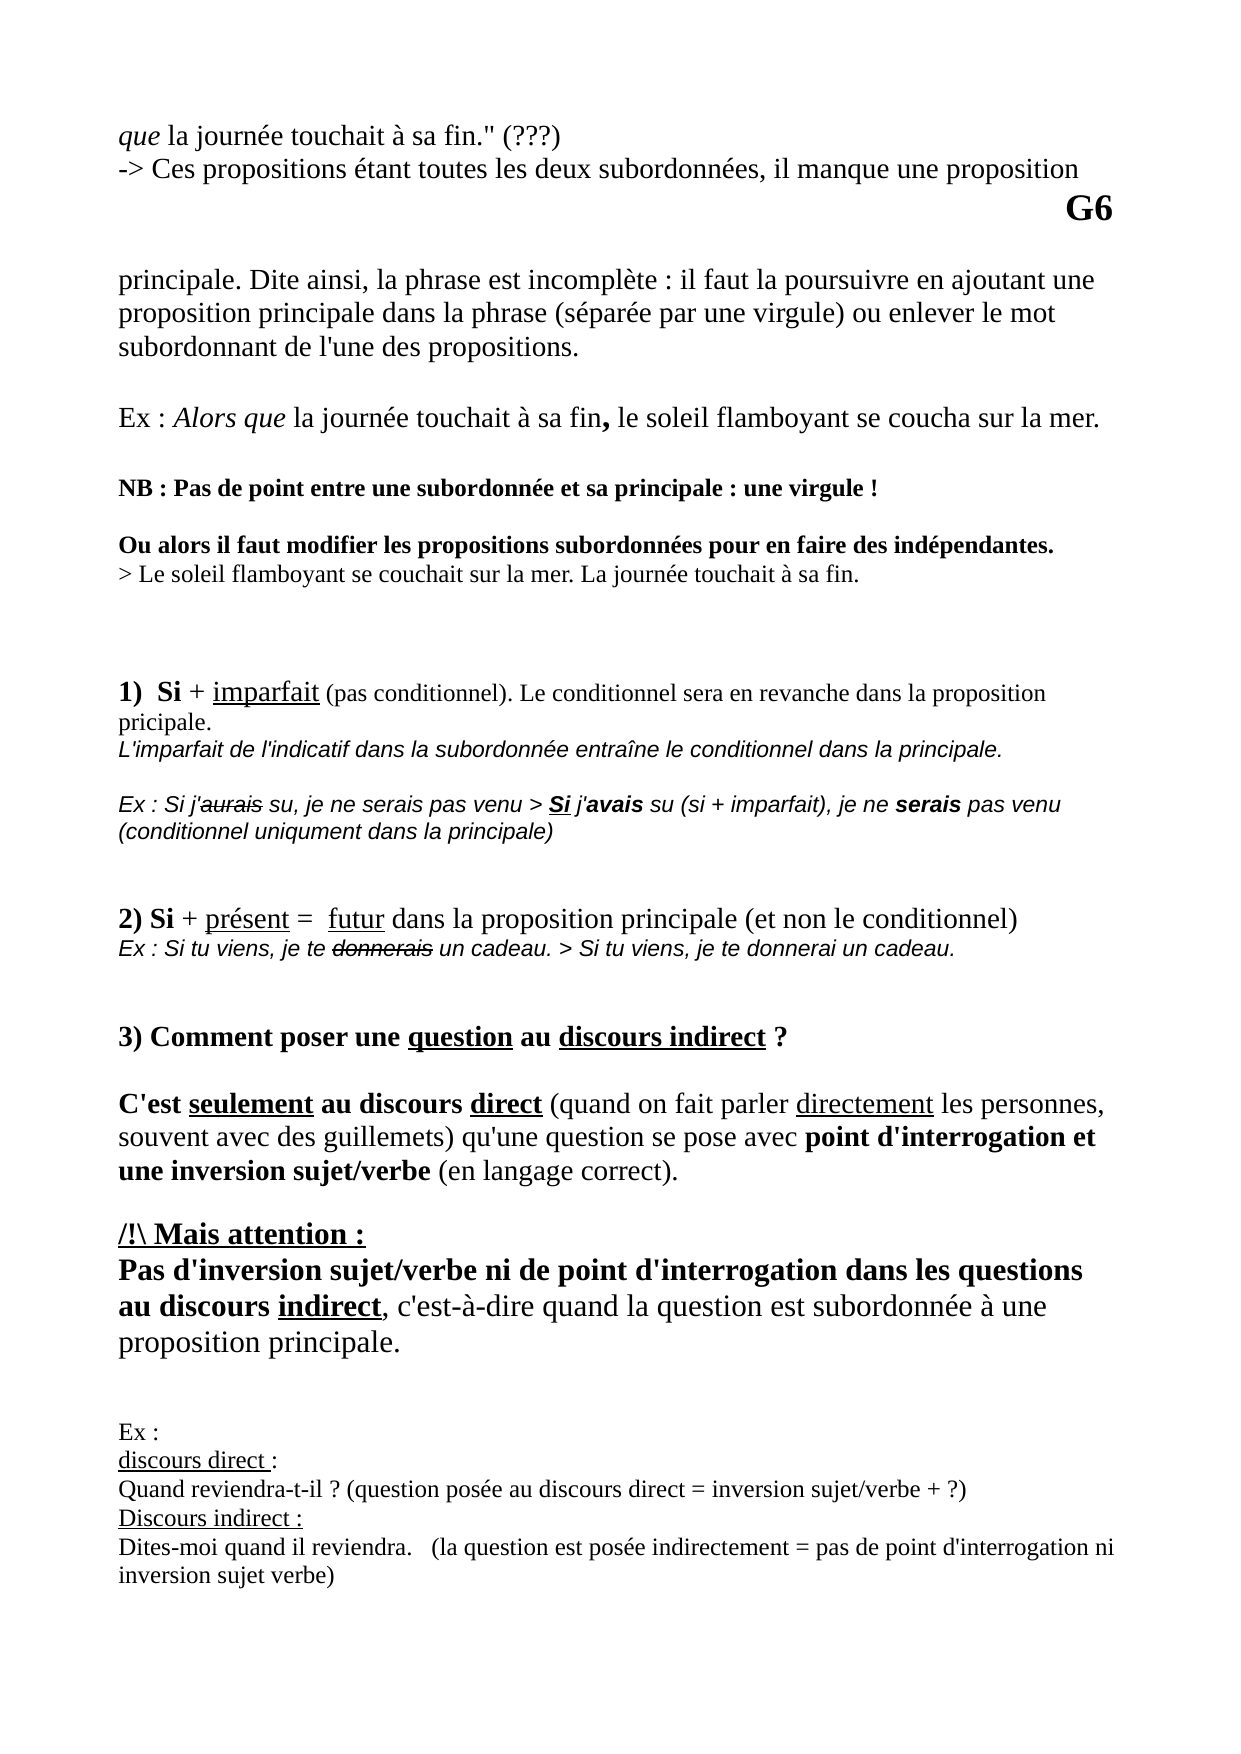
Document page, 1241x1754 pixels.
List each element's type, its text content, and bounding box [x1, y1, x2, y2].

text Quand reviendra-t-il ? (question posée au discours direct = inversion sujet/verbe + ?) [118, 1474, 1122, 1503]
text principale. Dite ainsi, la phrase est incomplète : il faut la poursuivre en ajoutant une proposition principale dans la phrase (séparée par une virgule) ou enlever le mot subordonnant de l'une des propositions. [118, 262, 1122, 362]
text > Le soleil flamboyant se couchait sur la mer. La journée touchait à sa fin. [118, 559, 1122, 588]
text Ex : Si j'aurais su, je ne serais pas venu > Si j'avais su (si + imparfait), je ne serais pas venu (conditionnel uniqument dans la principale) [118, 791, 1122, 844]
text C'est seulement au discours direct (quand on fait parler directement les personnes, souvent avec des guillemets) qu'une question se pose avec point d'interrogation et une inversion sujet/verbe (en langage correct). [118, 1086, 1122, 1187]
text /!\ Mais attention : [118, 1215, 1122, 1251]
text Ex : Si tu viens, je te donnerais un cadeau. > Si tu viens, je te donnerai un cadeau. [118, 935, 1122, 961]
text 3) Comment poser une question au discours indirect ? [118, 1019, 1122, 1052]
text 2) Si + présent = futur dans la proposition principale (et non le conditionnel) [118, 902, 1122, 935]
text L'imparfait de l'indicatif dans la subordonnée entraîne le conditionnel dans la principale. [118, 736, 1122, 763]
text discours direct : [118, 1445, 1122, 1474]
text Dites-moi quand il reviendra. (la question est posée indirectement = pas de point d'interrogation ni inversion sujet verbe) [118, 1532, 1122, 1589]
text Pas d'inversion sujet/verbe ni de point d'interrogation dans les questions au discours indirect, c'est-à-dire quand la question est subordonnée à une proposition principale. [118, 1251, 1122, 1359]
text que la journée touchait à sa fin." (???) [118, 118, 1122, 152]
text Ex : Alors que la journée touchait à sa fin, le soleil flamboyant se coucha sur la mer. [118, 396, 1122, 434]
text -> Ces propositions étant toutes les deux subordonnées, il manque une proposition [118, 152, 1122, 185]
text G6 [118, 185, 1122, 228]
text Ex : [118, 1417, 1122, 1445]
text NB : Pas de point entre une subordonnée et sa principale : une virgule ! [118, 473, 1122, 501]
text Discours indirect : [118, 1503, 1122, 1532]
text 1) Si + imparfait (pas conditionnel). Le conditionnel sera en revanche dans la proposition pricipale. [118, 674, 1122, 736]
text Ou alors il faut modifier les propositions subordonnées pour en faire des indépendantes. [118, 530, 1122, 559]
